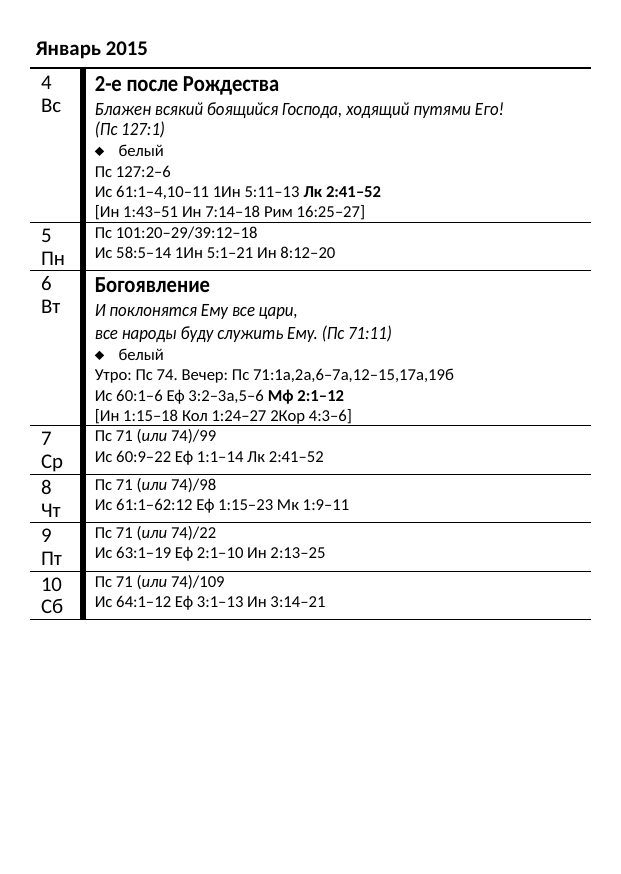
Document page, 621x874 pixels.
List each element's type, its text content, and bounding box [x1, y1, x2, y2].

table_cell 9 Пт [30, 523, 80, 571]
table_cell 4 Вс [30, 69, 80, 222]
table_cell Пс 71 (или 74)/109 Ис 64:1–12 Еф 3:1–13 Ин 3:14–21 [86, 572, 591, 619]
table_cell Пс 71 (или 74)/22 Ис 63:1–19 Еф 2:1–10 Ин 2:13–25 [86, 523, 591, 571]
table_cell 8 Чт [30, 475, 80, 522]
table_cell Пс 71 (или 74)/98 Ис 61:1–62:12 Еф 1:15–23 Мк 1:9–11 [86, 475, 591, 522]
table_cell Пс 71 (или 74)/99 Ис 60:9–22 Еф 1:1–14 Лк 2:41–52 [86, 426, 591, 474]
table_cell 10 Сб [30, 572, 80, 619]
table_cell Пс 101:20–29/39:12–18 Ис 58:5–14 1Ин 5:1–21 Ин 8:12–20 [86, 223, 591, 270]
table_cell 2-е после Рождества Блажен всякий боящийся Господа, ходящий путями Его! (Пс 127:1) белый Пс 127:2–6 Ис 61:1–4,10–11 1Ин 5:11–13 Лк 2:41–52 [Ин 1:43–51 Ин 7:14–18 Рим 16:25–27] [86, 69, 591, 222]
table_header Январь 2015 [30, 30, 591, 67]
table_cell 7 Ср [30, 426, 80, 474]
table_cell Богоявление И поклонятся Ему все цари, все народы буду служить Ему. (Пс 71:11) белый Утро: Пс 74. Вечер: Пс 71:1а,2а,6–7а,12–15,17а,19б Ис 60:1–6 Еф 3:2–3а,5–6 Мф 2:1–12 [Ин 1:15–18 Кол 1:24–27 2Кор 4:3–6] [86, 271, 591, 425]
table_cell 5 Пн [30, 223, 80, 270]
table_cell 6 Вт [30, 271, 80, 425]
